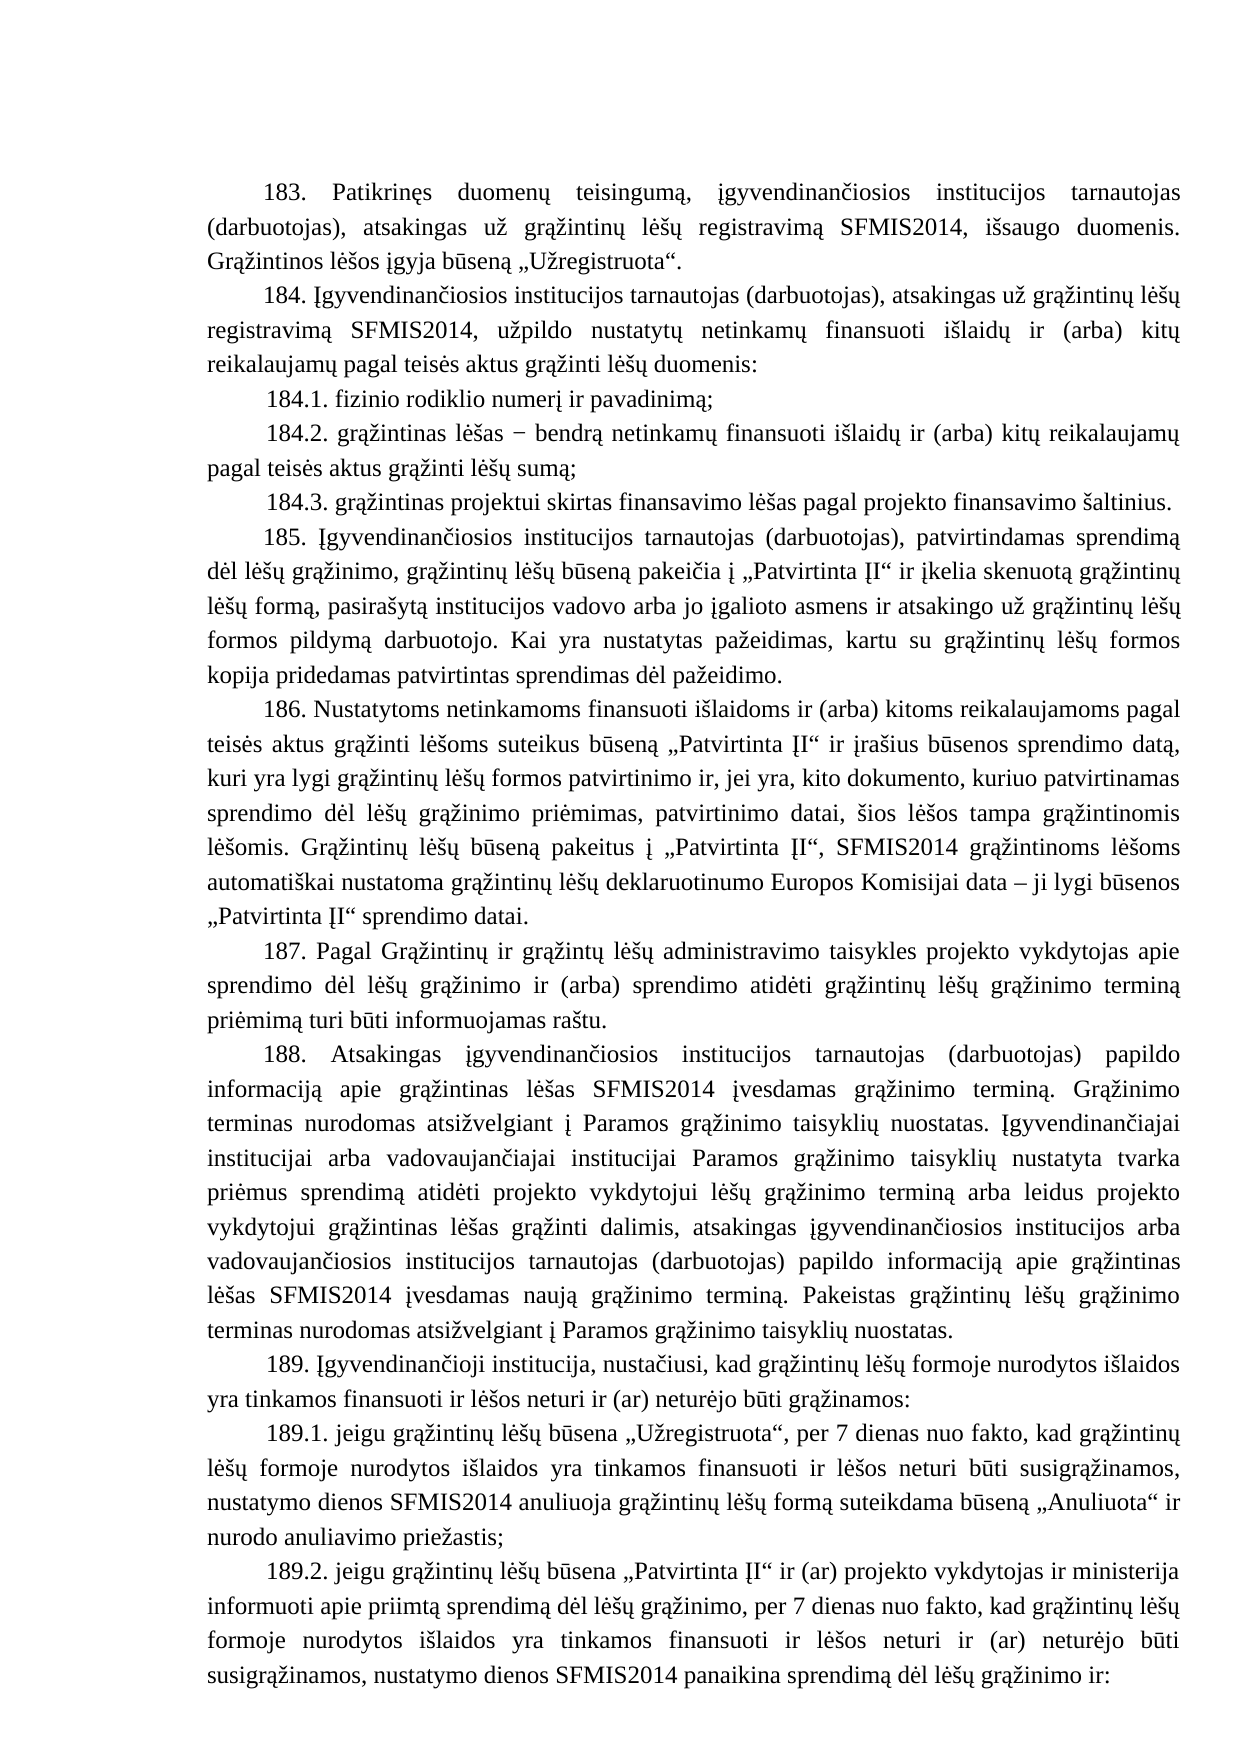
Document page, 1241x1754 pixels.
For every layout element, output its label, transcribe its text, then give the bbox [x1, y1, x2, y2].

text 184.1. fizinio rodiklio numerį ir pavadinimą; [207, 384, 1181, 413]
text 188. Atsakingas įgyvendinančiosios institucijos tarnautojas (darbuotojas) papildo informaciją apie grąžintinas lėšas SFMIS2014 įvesdamas grąžinimo terminą. Grąžinimo terminas nurodomas atsižvelgiant į Paramos grąžinimo taisyklių nuostatas. Įgyvendinančiajai institucijai arba vadovaujančiajai institucijai Paramos grąžinimo taisyklių nustatyta tvarka priėmus sprendimą atidėti projekto vykdytojui lėšų grąžinimo terminą arba leidus projekto vykdytojui grąžintinas lėšas grąžinti dalimis, atsakingas įgyvendinančiosios institucijos arba vadovaujančiosios institucijos tarnautojas (darbuotojas) papildo informaciją apie grąžintinas lėšas SFMIS2014 įvesdamas naują grąžinimo terminą. Pakeistas grąžintinų lėšų grąžinimo terminas nurodomas atsižvelgiant į Paramos grąžinimo taisyklių nuostatas. [207, 1039, 1181, 1344]
text 185. Įgyvendinančiosios institucijos tarnautojas (darbuotojas), patvirtindamas sprendimą dėl lėšų grąžinimo, grąžintinų lėšų būseną pakeičia į „Patvirtinta ĮI“ ir įkelia skenuotą grąžintinų lėšų formą, pasirašytą institucijos vadovo arba jo įgalioto asmens ir atsakingo už grąžintinų lėšų formos pildymą darbuotojo. Kai yra nustatytas pažeidimas, kartu su grąžintinų lėšų formos kopija pridedamas patvirtintas sprendimas dėl pažeidimo. [207, 522, 1181, 689]
text 189.1. jeigu grąžintinų lėšų būsena „Užregistruota“, per 7 dienas nuo fakto, kad grąžintinų lėšų formoje nurodytos išlaidos yra tinkamos finansuoti ir lėšos neturi būti susigrąžinamos, nustatymo dienos SFMIS2014 anuliuoja grąžintinų lėšų formą suteikdama būseną „Anuliuota“ ir nurodo anuliavimo priežastis; [207, 1418, 1181, 1551]
text 189. Įgyvendinančioji institucija, nustačiusi, kad grąžintinų lėšų formoje nurodytos išlaidos yra tinkamos finansuoti ir lėšos neturi ir (ar) neturėjo būti grąžinamos: [207, 1349, 1181, 1413]
text 183. Patikrinęs duomenų teisingumą, įgyvendinančiosios institucijos tarnautojas (darbuotojas), atsakingas už grąžintinų lėšų registravimą SFMIS2014, išsaugo duomenis. Grąžintinos lėšos įgyja būseną „Užregistruota“. [207, 177, 1181, 275]
text 184.3. grąžintinas projektui skirtas finansavimo lėšas pagal projekto finansavimo šaltinius. [207, 487, 1181, 516]
text 187. Pagal Grąžintinų ir grąžintų lėšų administravimo taisykles projekto vykdytojas apie sprendimo dėl lėšų grąžinimo ir (arba) sprendimo atidėti grąžintinų lėšų grąžinimo terminą priėmimą turi būti informuojamas raštu. [207, 936, 1181, 1033]
text 189.2. jeigu grąžintinų lėšų būsena „Patvirtinta ĮI“ ir (ar) projekto vykdytojas ir ministerija informuoti apie priimtą sprendimą dėl lėšų grąžinimo, per 7 dienas nuo fakto, kad grąžintinų lėšų formoje nurodytos išlaidos yra tinkamos finansuoti ir lėšos neturi ir (ar) neturėjo būti susigrąžinamos, nustatymo dienos SFMIS2014 panaikina sprendimą dėl lėšų grąžinimo ir: [207, 1556, 1181, 1688]
text 184. Įgyvendinančiosios institucijos tarnautojas (darbuotojas), atsakingas už grąžintinų lėšų registravimą SFMIS2014, užpildo nustatytų netinkamų finansuoti išlaidų ir (arba) kitų reikalaujamų pagal teisės aktus grąžinti lėšų duomenis: [207, 281, 1181, 378]
text 186. Nustatytoms netinkamoms finansuoti išlaidoms ir (arba) kitoms reikalaujamoms pagal teisės aktus grąžinti lėšoms suteikus būseną „Patvirtinta ĮI“ ir įrašius būsenos sprendimo datą, kuri yra lygi grąžintinų lėšų formos patvirtinimo ir, jei yra, kito dokumento, kuriuo patvirtinamas sprendimo dėl lėšų grąžinimo priėmimas, patvirtinimo datai, šios lėšos tampa grąžintinomis lėšomis. Grąžintinų lėšų būseną pakeitus į „Patvirtinta ĮI“, SFMIS2014 grąžintinoms lėšoms automatiškai nustatoma grąžintinų lėšų deklaruotinumo Europos Komisijai data – ji lygi būsenos „Patvirtinta ĮI“ sprendimo datai. [207, 694, 1181, 930]
text 184.2. grąžintinas lėšas − bendrą netinkamų finansuoti išlaidų ir (arba) kitų reikalaujamų pagal teisės aktus grąžinti lėšų sumą; [207, 418, 1181, 482]
